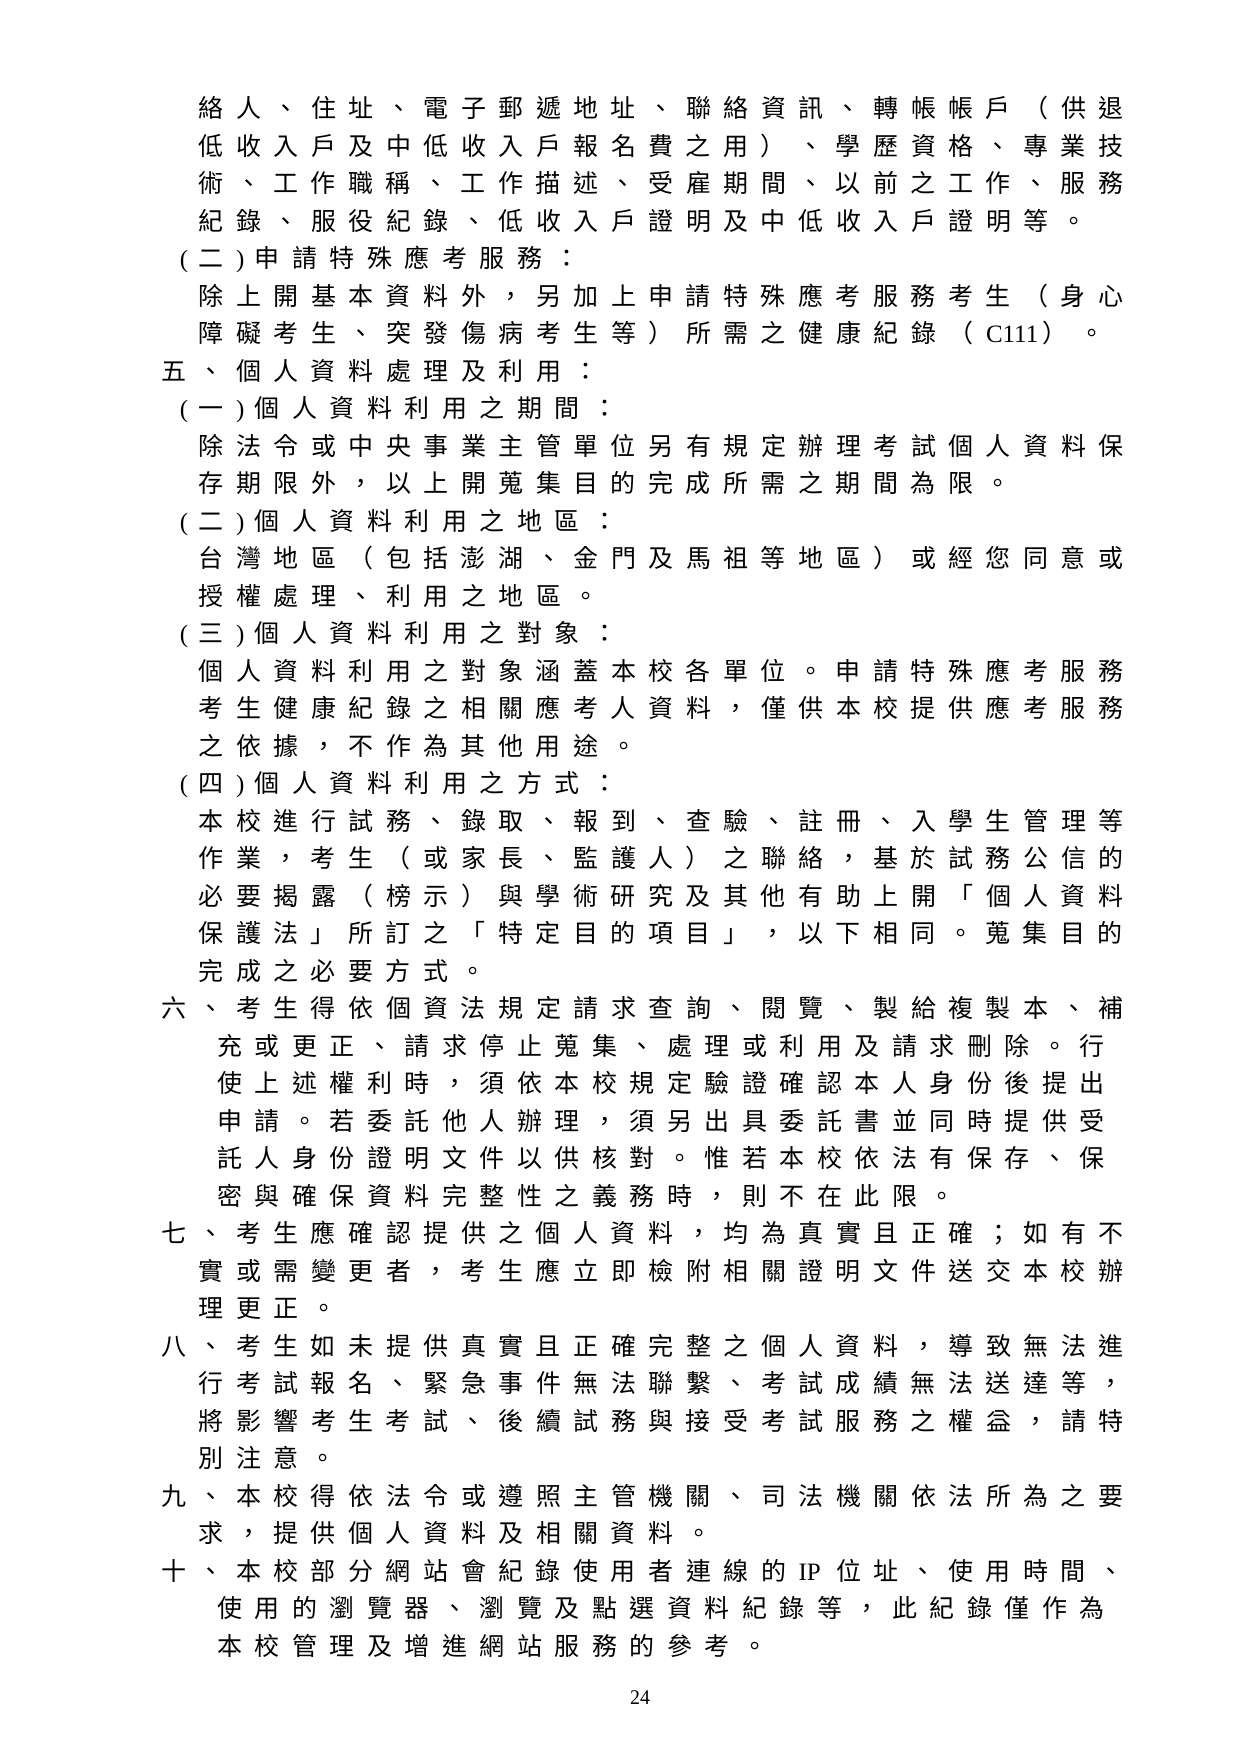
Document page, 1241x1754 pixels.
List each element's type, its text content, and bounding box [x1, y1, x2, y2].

text 本校進行試務、錄取、報到、查驗、註冊、入學生管理等作業，考生（或家長、監護人）之聯絡，基於試務公信的必要揭露（榜示）與學術研究及其他有助上開「個人資料保護法」所訂之「特定目的項目」，以下相同。蒐集目的完成之必要方式。 [192, 802, 1137, 989]
text 十、本校部分網站會紀錄使用者連線的IP位址、使用時間、使用的瀏覽器、瀏覽及點選資料紀錄等，此紀錄僅作為本校管理及增進網站服務的參考。 [144, 1552, 1137, 1664]
text 七、考生應確認提供之個人資料，均為真實且正確；如有不實或需變更者，考生應立即檢附相關證明文件送交本校辦理更正。 [144, 1214, 1137, 1327]
text (三)個人資料利用之對象： [164, 614, 1137, 652]
text (二)個人資料利用之地區： [164, 502, 1137, 539]
text (二)申請特殊應考服務： [165, 239, 1137, 277]
text 台灣地區（包括澎湖、金門及馬祖等地區）或經您同意或授權處理、利用之地區。 [184, 539, 1137, 614]
text 五、個人資料處理及利用： [144, 352, 1137, 389]
text 絡人、住址、電子郵遞地址、聯絡資訊、轉帳帳戶（供退低收入戶及中低收入戶報名費之用）、學歷資格、專業技術、工作職稱、工作描述、受雇期間、以前之工作、服務紀錄、服役紀錄、低收入戶證明及中低收入戶證明等。 [197, 89, 1137, 239]
text 個人資料利用之對象涵蓋本校各單位。申請特殊應考服務考生健康紀錄之相關應考人資料，僅供本校提供應考服務之依據，不作為其他用途。 [193, 652, 1137, 764]
text 八、考生如未提供真實且正確完整之個人資料，導致無法進行考試報名、緊急事件無法聯繫、考試成績無法送達等，將影響考生考試、後續試務與接受考試服務之權益，請特別注意。 [144, 1327, 1137, 1477]
text 六、考生得依個資法規定請求查詢、閱覽、製給複製本、補充或更正、請求停止蒐集、處理或利用及請求刪除。行使上述權利時，須依本校規定驗證確認本人身份後提出申請。若委託他人辦理，須另出具委託書並同時提供受託人身份證明文件以供核對。惟若本校依法有保存、保密與確保資料完整性之義務時，則不在此限。 [145, 989, 1137, 1214]
text 九、本校得依法令或遵照主管機關、司法機關依法所為之要求，提供個人資料及相關資料。 [144, 1477, 1137, 1552]
text 除法令或中央事業主管單位另有規定辦理考試個人資料保存期限外，以上開蒐集目的完成所需之期間為限。 [194, 427, 1137, 502]
text (四)個人資料利用之方式： [164, 764, 1137, 802]
text 除上開基本資料外，另加上申請特殊應考服務考生（身心障礙考生、突發傷病考生等）所需之健康紀錄（C111）。 [195, 277, 1137, 352]
text (一)個人資料利用之期間： [164, 389, 1137, 427]
